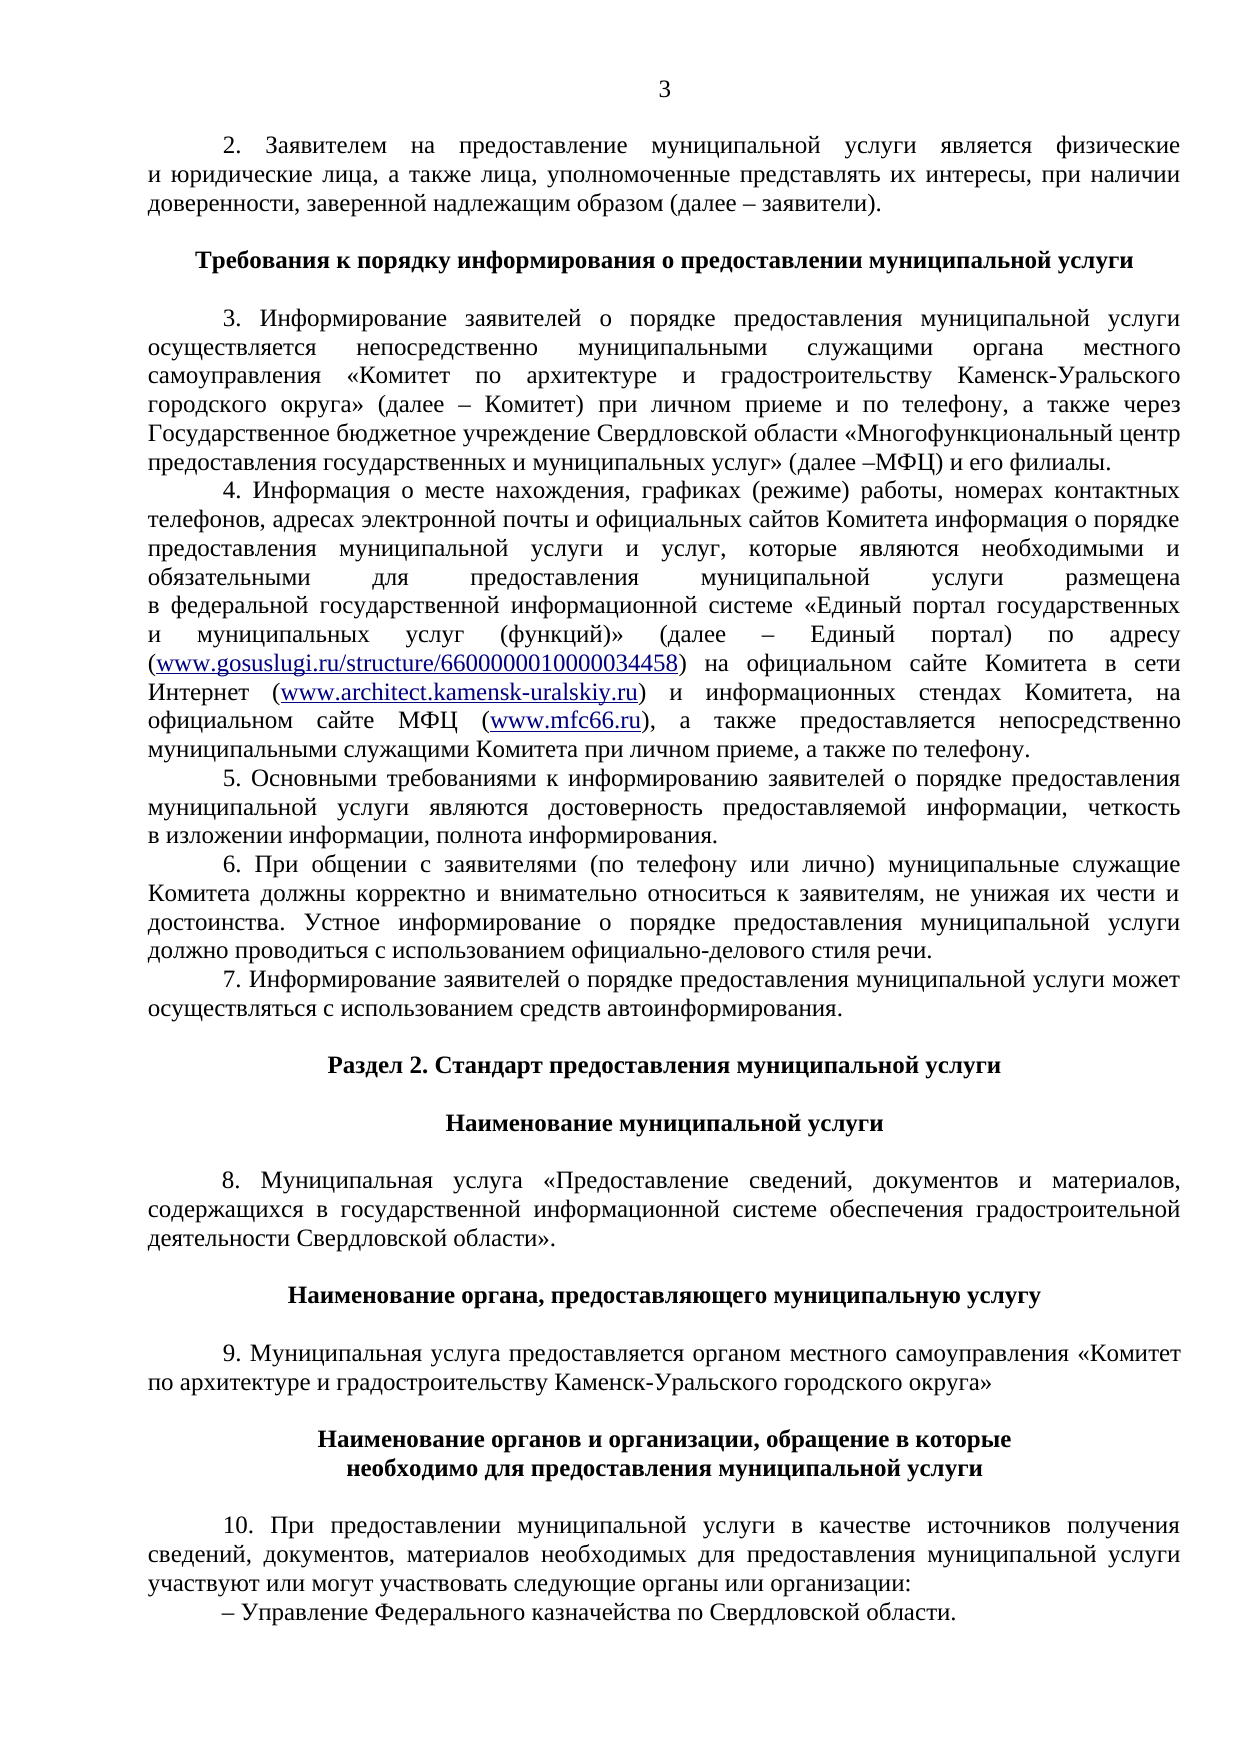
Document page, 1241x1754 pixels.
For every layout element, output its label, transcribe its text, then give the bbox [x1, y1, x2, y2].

text Наименование муниципальной услуги [148, 1108, 1181, 1137]
text 8. Муниципальная услуга «Предоставление сведений, документов и материалов, содержащихся в государственной информационной системе обеспечения градостроительной деятельности Свердловской области». [148, 1166, 1181, 1252]
text необходимо для предоставления муниципальной услуги [148, 1453, 1181, 1482]
text 7. Информирование заявителей о порядке предоставления муниципальной услуги может осуществляться с использованием средств автоинформирования. [148, 964, 1181, 1022]
text 2. Заявителем на предоставление муниципальной услуги является физические и юридические лица, а также лица, уполномоченные представлять их интересы, при наличии доверенности, заверенной надлежащим образом (далее – заявители). [148, 131, 1181, 217]
text 9. Муниципальная услуга предоставляется органом местного самоуправления «Комитет по архитектуре и градостроительству Каменск-Уральского городского округа» [148, 1338, 1181, 1396]
text 4. Информация о месте нахождения, графиках (режиме) работы, номерах контактных телефонов, адресах электронной почты и официальных сайтов Комитета информация о порядке предоставления муниципальной услуги и услуг, которые являются необходимыми и обязательными для предоставления муниципальной услуги размещена в федеральной государственной информационной системе «Единый портал государственных и муниципальных услуг (функций)» (далее – Единый портал) по адресу (www.gosuslugi.ru/structure/6600000010000034458) на официальном сайте Комитета в сети Интернет (www.architect.kamensk-uralskiy.ru) и информационных стендах Комитета, на официальном сайте МФЦ (www.mfc66.ru), а также предоставляется непосредственно муниципальными служащими Комитета при личном приеме, а также по телефону. [148, 476, 1181, 763]
text Раздел 2. Стандарт предоставления муниципальной услуги [148, 1051, 1181, 1079]
text 6. При общении с заявителями (по телефону или лично) муниципальные служащие Комитета должны корректно и внимательно относиться к заявителям, не унижая их чести и достоинства. Устное информирование о порядке предоставления муниципальной услуги должно проводиться с использованием официально-делового стиля речи. [148, 849, 1181, 964]
text 5. Основными требованиями к информированию заявителей о порядке предоставления муниципальной услуги являются достоверность предоставляемой информации, четкость в изложении информации, полнота информирования. [148, 763, 1181, 849]
text Требования к порядку информирования о предоставлении муниципальной услуги [148, 246, 1181, 274]
text – Управление Федерального казначейства по Свердловской области. [148, 1597, 1181, 1626]
text 3. Информирование заявителей о порядке предоставления муниципальной услуги осуществляется непосредственно муниципальными служащими органа местного самоуправления «Комитет по архитектуре и градостроительству Каменск-Уральского городского округа» (далее – Комитет) при личном приеме и по телефону, а также через Государственное бюджетное учреждение Свердловской области «Многофункциональный центр предоставления государственных и муниципальных услуг» (далее –МФЦ) и его филиалы. [148, 303, 1181, 476]
text Наименование органа, предоставляющего муниципальную услугу [148, 1281, 1181, 1309]
text 10. При предоставлении муниципальной услуги в качестве источников получения сведений, документов, материалов необходимых для предоставления муниципальной услуги участвуют или могут участвовать следующие органы или организации: [148, 1511, 1181, 1597]
text Наименование органов и организации, обращение в которые [148, 1424, 1181, 1453]
